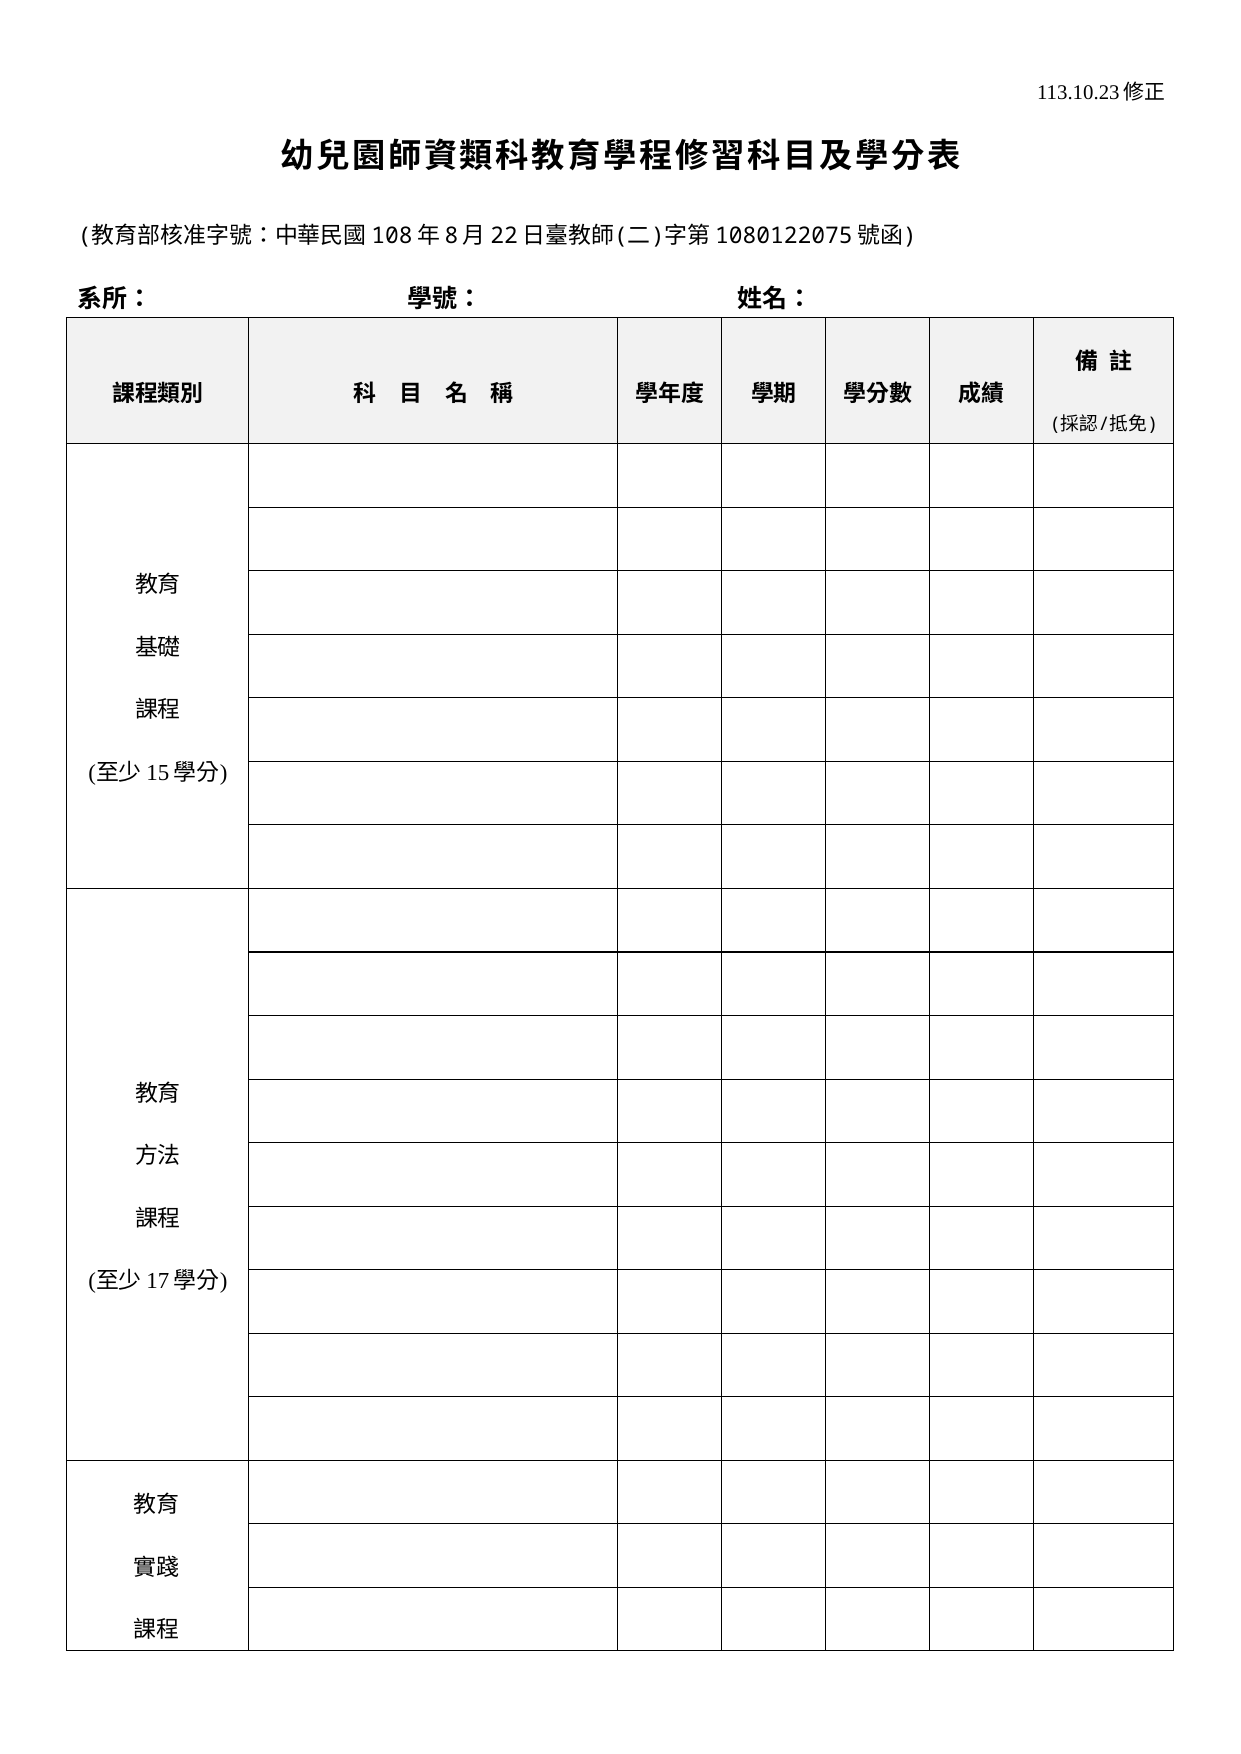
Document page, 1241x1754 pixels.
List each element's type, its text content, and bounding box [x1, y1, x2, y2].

table_cell [930, 825, 1033, 888]
table_cell [618, 1016, 721, 1078]
table_cell 姓名： [726, 255, 1174, 317]
table_cell [722, 1080, 825, 1142]
table_cell [618, 889, 721, 951]
table_cell [1034, 889, 1173, 951]
table_cell [1034, 1143, 1173, 1206]
table_cell [826, 508, 929, 570]
table_cell [826, 889, 929, 951]
table_cell [930, 1270, 1033, 1333]
table_cell [722, 698, 825, 761]
table_cell [826, 825, 929, 888]
table_cell 學期 [722, 318, 825, 443]
table_cell [1034, 571, 1173, 634]
table_cell [1034, 953, 1173, 1015]
table_cell [1034, 1461, 1173, 1523]
table_cell [930, 1334, 1033, 1396]
table_cell [930, 1016, 1033, 1078]
table_cell [722, 1461, 825, 1523]
table_cell [930, 889, 1033, 951]
table_cell [722, 635, 825, 697]
table_cell [826, 1461, 929, 1523]
table_cell [249, 1016, 617, 1078]
table_cell [1034, 1588, 1173, 1650]
table_cell [826, 762, 929, 824]
table_cell [930, 444, 1033, 507]
table_cell [249, 1270, 617, 1333]
table_cell [930, 1397, 1033, 1460]
table_cell [618, 1143, 721, 1206]
table_cell [826, 1524, 929, 1587]
table_cell [1034, 1080, 1173, 1142]
table_cell [1034, 1016, 1173, 1078]
table_cell [930, 1461, 1033, 1523]
table_cell [618, 698, 721, 761]
table_cell [249, 762, 617, 824]
table_cell [930, 953, 1033, 1015]
table_cell [249, 1588, 617, 1650]
table_cell [1034, 1207, 1173, 1269]
table_cell [722, 444, 825, 507]
table_cell [722, 825, 825, 888]
table_cell [618, 1461, 721, 1523]
table_cell [722, 762, 825, 824]
table_cell [826, 1143, 929, 1206]
table_cell [722, 1143, 825, 1206]
table_cell [618, 635, 721, 697]
table_cell [930, 698, 1033, 761]
table_cell [722, 953, 825, 1015]
table_cell [722, 1016, 825, 1078]
table_cell [722, 1270, 825, 1333]
table_cell [618, 1397, 721, 1460]
table_cell [1034, 635, 1173, 697]
table_cell [1034, 1524, 1173, 1587]
table_cell [1034, 825, 1173, 888]
table_cell [1034, 1334, 1173, 1396]
table_cell [618, 1334, 721, 1396]
table_cell 學年度 [618, 318, 721, 443]
table_cell [826, 1207, 929, 1269]
table_cell [249, 1524, 617, 1587]
table_cell [826, 1397, 929, 1460]
table_cell [722, 1588, 825, 1650]
table_cell [249, 1080, 617, 1142]
table_cell [722, 571, 825, 634]
table_cell [249, 698, 617, 761]
table_cell 備 註 (採認/抵免) [1034, 318, 1173, 443]
table_cell [930, 1524, 1033, 1587]
table_cell [249, 825, 617, 888]
table_cell [618, 762, 721, 824]
table_cell [1034, 444, 1173, 507]
table_cell [826, 444, 929, 507]
table_cell [249, 508, 617, 570]
table_cell [722, 1524, 825, 1587]
table_cell [826, 635, 929, 697]
table_cell [826, 1080, 929, 1142]
table_cell [249, 444, 617, 507]
table_cell [930, 571, 1033, 634]
table_cell [618, 1207, 721, 1269]
table_cell [930, 508, 1033, 570]
table_header (教育部核准字號：中華民國108年8月22日臺教師(二)字第1080122075號函) [66, 192, 1174, 254]
table_cell [826, 571, 929, 634]
table_cell 教育 方法 課程 (至少17學分) [67, 889, 248, 1460]
table_cell [930, 1143, 1033, 1206]
table_cell [930, 1207, 1033, 1269]
table_cell [1034, 1397, 1173, 1460]
table_cell [930, 762, 1033, 824]
table_cell 學分數 [826, 318, 929, 443]
table_cell [722, 1397, 825, 1460]
table_cell 系所： [66, 255, 396, 317]
table_cell [249, 1397, 617, 1460]
table_cell [1034, 1270, 1173, 1333]
table_cell [826, 1588, 929, 1650]
table_cell 學號： [396, 255, 726, 317]
table_cell [1034, 698, 1173, 761]
table_cell [722, 508, 825, 570]
table_cell [618, 508, 721, 570]
table_cell [249, 1461, 617, 1523]
table_cell [826, 1334, 929, 1396]
table_cell [826, 698, 929, 761]
table_cell [826, 1270, 929, 1333]
table_cell [249, 1143, 617, 1206]
table_cell [618, 1588, 721, 1650]
table_cell 教育 基礎 課程 (至少15學分) [67, 444, 248, 888]
table_cell 科 目 名 稱 [249, 318, 617, 443]
table_cell [618, 571, 721, 634]
table_cell 課程類別 [67, 318, 248, 443]
table_cell [722, 1334, 825, 1396]
table_cell [618, 1524, 721, 1587]
table_cell [618, 953, 721, 1015]
table_cell [618, 444, 721, 507]
table_cell 教育 實踐 課程 [67, 1461, 248, 1650]
table_cell [826, 953, 929, 1015]
table_cell [249, 1207, 617, 1269]
table_cell [722, 889, 825, 951]
table_cell [249, 571, 617, 634]
table_cell [249, 889, 617, 951]
text 幼兒園師資類科教育學程修習科目及學分表 [75, 111, 1165, 173]
table_cell [826, 1016, 929, 1078]
table_cell [722, 1207, 825, 1269]
table_cell [1034, 762, 1173, 824]
table_cell [249, 953, 617, 1015]
table_cell 成績 [930, 318, 1033, 443]
table_cell [618, 825, 721, 888]
table_cell [1034, 508, 1173, 570]
table_cell [930, 1080, 1033, 1142]
table_cell [249, 635, 617, 697]
table_cell [930, 1588, 1033, 1650]
table_cell [930, 635, 1033, 697]
table_cell [249, 1334, 617, 1396]
table_cell [618, 1270, 721, 1333]
table_cell [618, 1080, 721, 1142]
